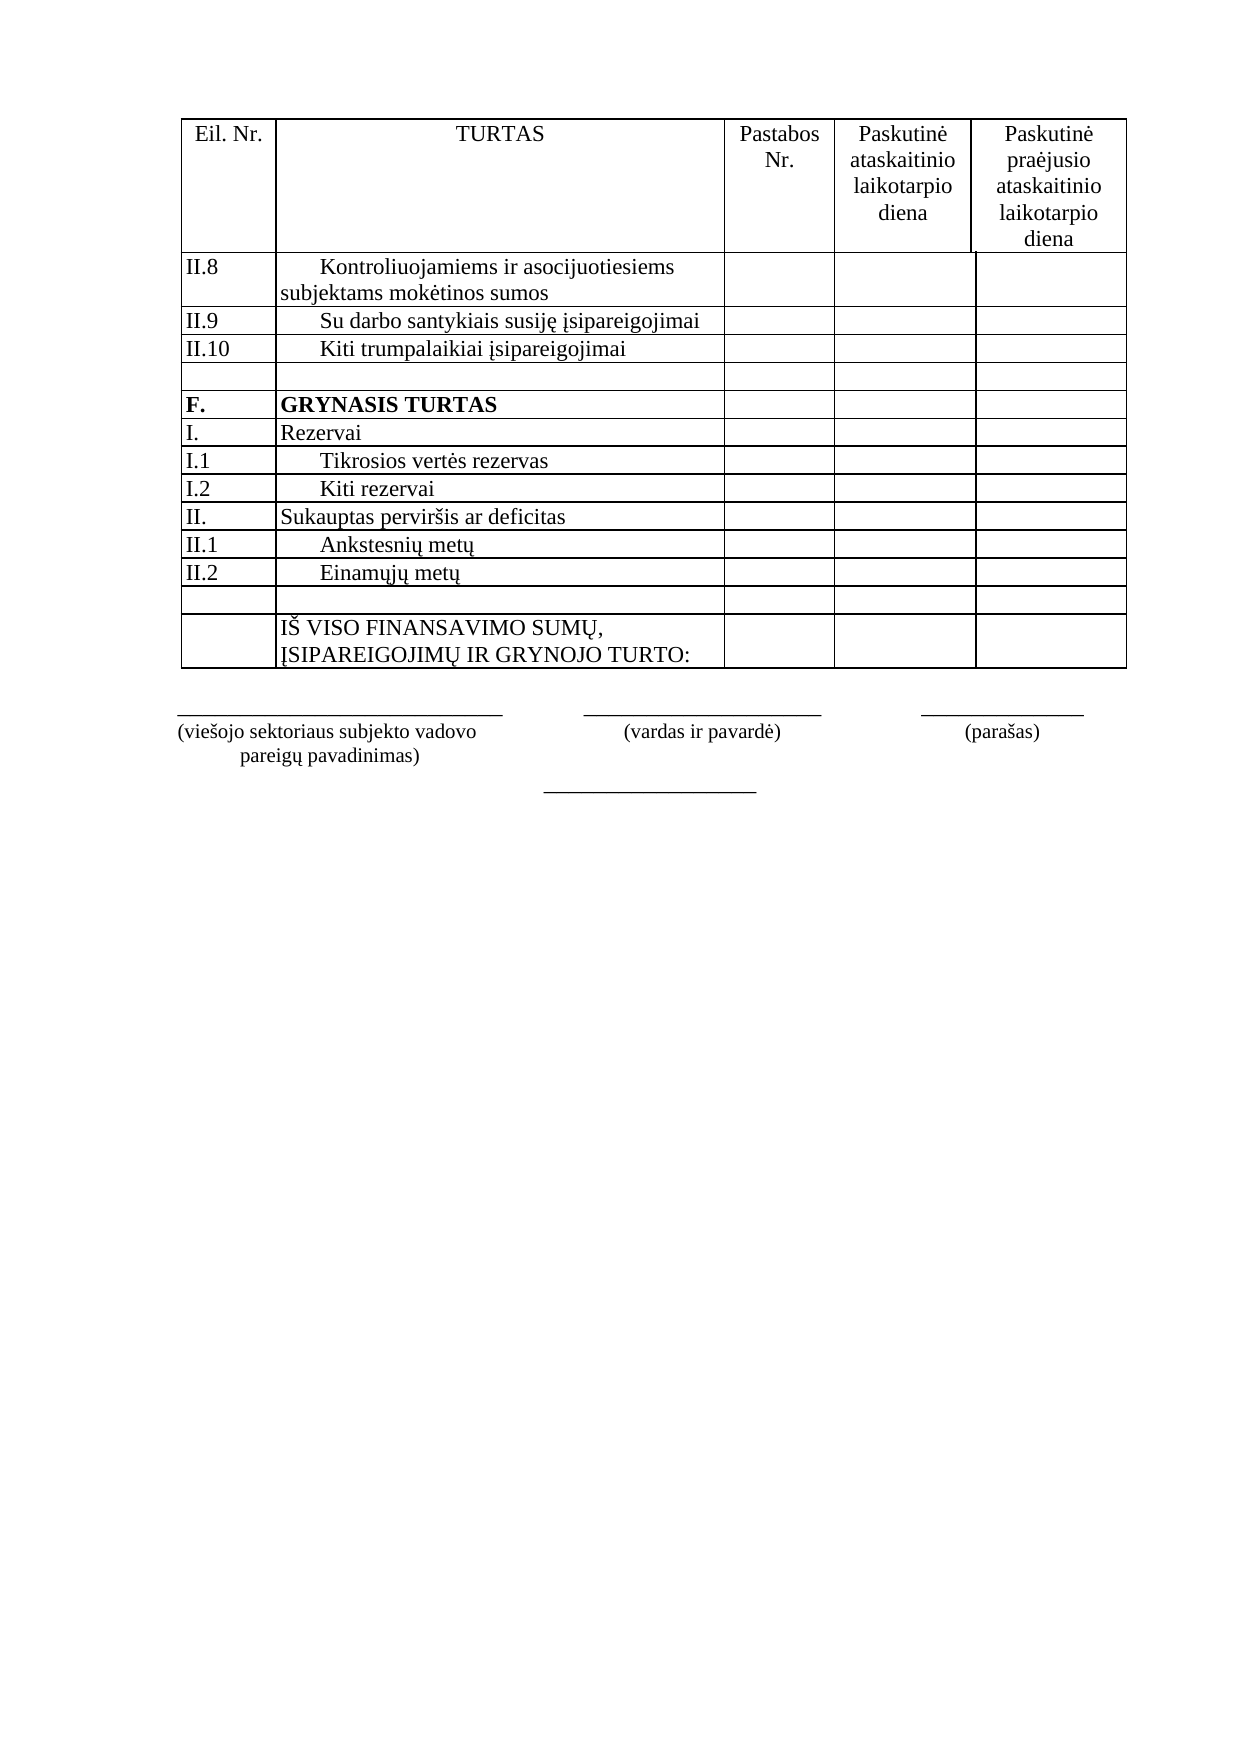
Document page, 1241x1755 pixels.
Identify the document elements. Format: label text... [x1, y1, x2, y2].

table_cell [182, 363, 186, 389]
table_cell [725, 253, 834, 306]
text pareigų pavadinimas) [177, 743, 1122, 767]
table_cell [977, 615, 1126, 667]
table_cell [1122, 531, 1126, 557]
table_cell [835, 615, 975, 667]
table_cell [720, 363, 724, 389]
table_cell II.8 [182, 253, 275, 306]
table_cell [830, 503, 834, 529]
table_cell [1122, 391, 1126, 417]
table_cell [830, 335, 834, 362]
table_cell I.2 [182, 475, 186, 501]
table_cell [1122, 363, 1126, 389]
table_cell [830, 475, 834, 501]
table_cell [1122, 559, 1126, 585]
table_cell [835, 253, 975, 306]
table_cell [1122, 475, 1126, 501]
table_cell [1122, 419, 1126, 445]
table_cell [182, 615, 275, 667]
table_cell II.1 [182, 531, 186, 557]
table_cell [830, 307, 834, 334]
table_cell [1122, 447, 1126, 473]
table_cell [1122, 335, 1126, 362]
text __________________________ ___________________ _____________ [177, 690, 1122, 719]
table_cell [977, 253, 1126, 306]
table_cell I.1 [182, 447, 186, 473]
table_cell II.10 [182, 335, 186, 362]
table_cell I. [182, 419, 186, 445]
table_cell [830, 559, 834, 585]
table_cell F. [182, 391, 186, 417]
table_header TURTAS [277, 120, 724, 251]
table_cell [725, 615, 834, 667]
table_cell [830, 587, 834, 613]
table_cell [1122, 307, 1126, 334]
table_header Pastabos Nr. [725, 120, 834, 251]
table_cell [830, 419, 834, 445]
table_header Paskutinė ataskaitinio laikotarpio diena [835, 120, 970, 251]
table_cell [830, 391, 834, 417]
table_header Eil. Nr. [182, 120, 275, 251]
table_cell [1122, 587, 1126, 613]
table_cell [830, 447, 834, 473]
table_cell II.9 [182, 307, 186, 334]
table_cell II. [182, 503, 186, 529]
table_cell [1122, 503, 1126, 529]
table_cell II.2 [182, 559, 186, 585]
table_cell [830, 363, 834, 389]
table_cell [830, 531, 834, 557]
table_cell [720, 587, 724, 613]
table_cell [182, 587, 186, 613]
text (viešojo sektoriaus subjekto vadovo (vardas ir pavardė) (parašas) [177, 719, 1122, 743]
text _________________ [177, 767, 1122, 796]
